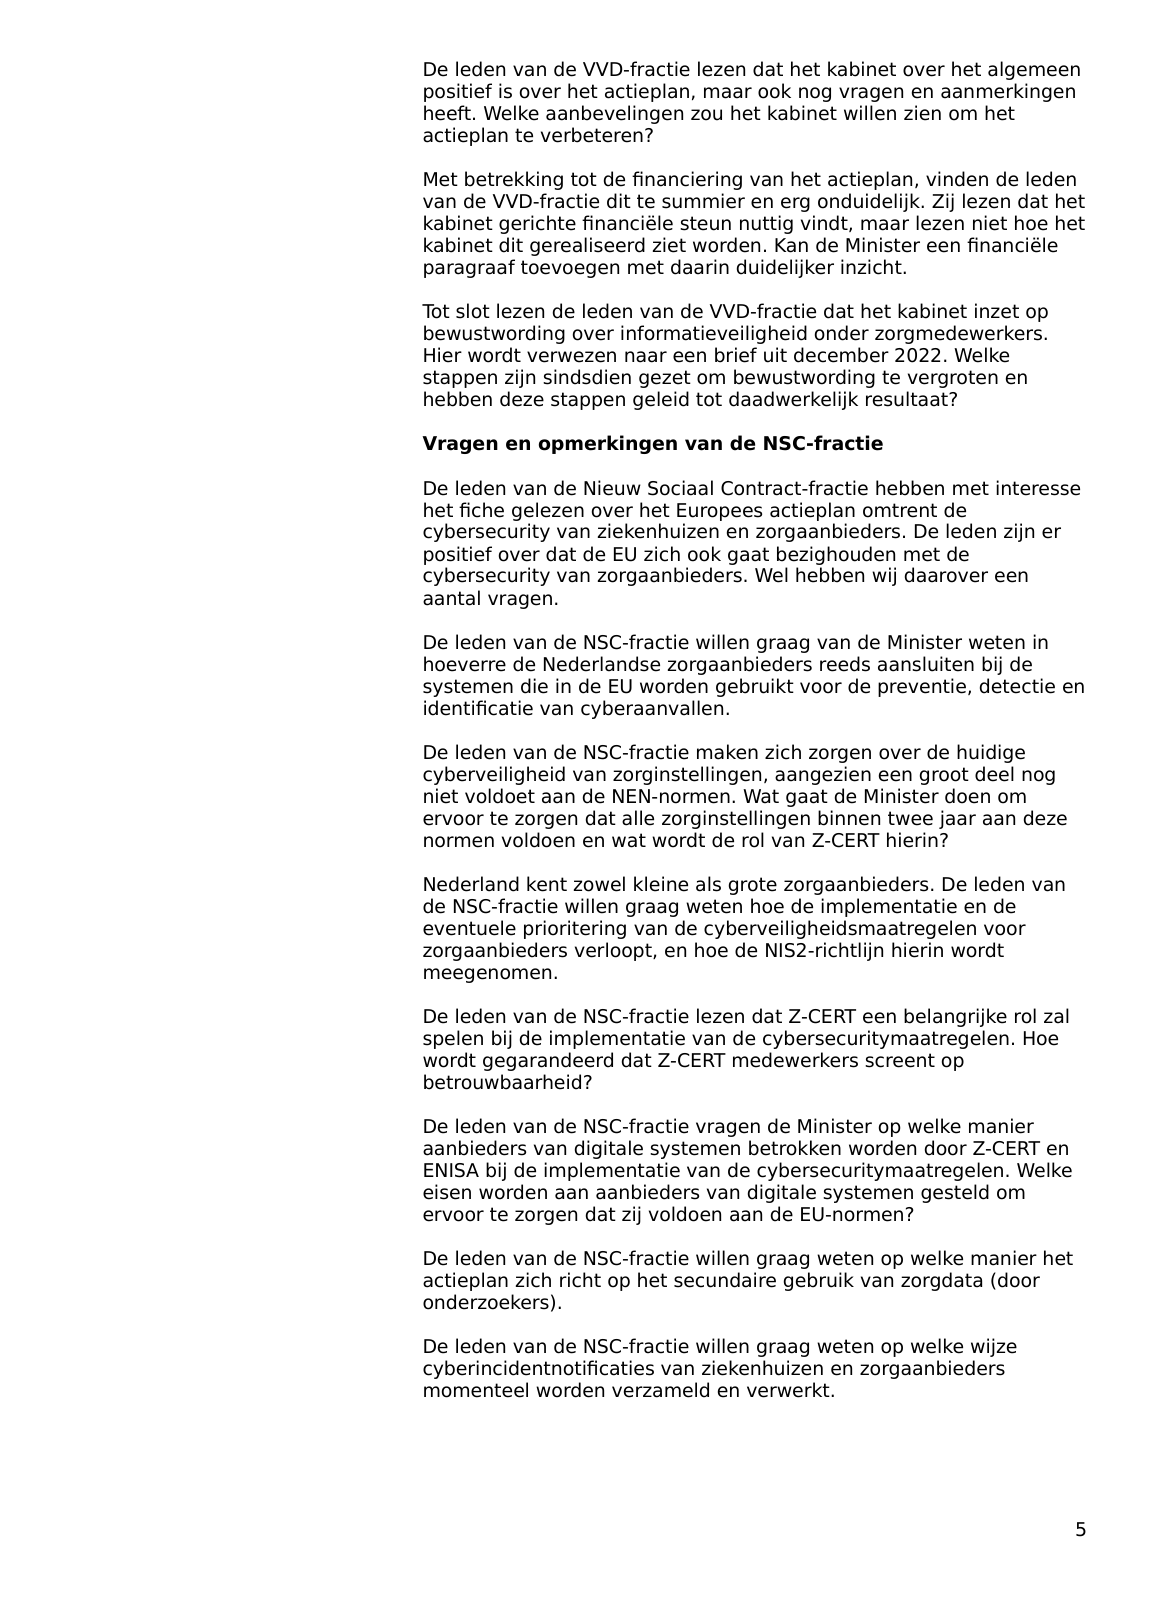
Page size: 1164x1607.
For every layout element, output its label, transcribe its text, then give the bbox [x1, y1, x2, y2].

text De leden van de NSC-fractie maken zich zorgen over de huidige cyberveiligheid van zorginstellingen, aangezien een groot deel nog niet voldoet aan de NEN-normen. Wat gaat de Minister doen om ervoor te zorgen dat alle zorginstellingen binnen twee jaar aan deze normen voldoen en wat wordt de rol van Z-CERT hierin? [422, 742, 1087, 852]
text Met betrekking tot de financiering van het actieplan, vinden de leden van de VVD-fractie dit te summier en erg onduidelijk. Zij lezen dat het kabinet gerichte financiële steun nuttig vindt, maar lezen niet hoe het kabinet dit gerealiseerd ziet worden. Kan de Minister een financiële paragraaf toevoegen met daarin duidelijker inzicht. [422, 169, 1087, 279]
text De leden van de VVD-fractie lezen dat het kabinet over het algemeen positief is over het actieplan, maar ook nog vragen en aanmerkingen heeft. Welke aanbevelingen zou het kabinet willen zien om het actieplan te verbeteren? [422, 59, 1087, 147]
text Tot slot lezen de leden van de VVD-fractie dat het kabinet inzet op bewustwording over informatieveiligheid onder zorgmedewerkers. Hier wordt verwezen naar een brief uit december 2022. Welke stappen zijn sindsdien gezet om bewustwording te vergroten en hebben deze stappen geleid tot daadwerkelijk resultaat? [422, 301, 1087, 411]
text Nederland kent zowel kleine als grote zorgaanbieders. De leden van de NSC-fractie willen graag weten hoe de implementatie en de eventuele prioritering van de cyberveiligheidsmaatregelen voor zorgaanbieders verloopt, en hoe de NIS2-richtlijn hierin wordt meegenomen. [422, 874, 1087, 984]
text De leden van de NSC-fractie willen graag weten op welke manier het actieplan zich richt op het secundaire gebruik van zorgdata (door onderzoekers). [422, 1248, 1087, 1314]
text De leden van de NSC-fractie lezen dat Z-CERT een belangrijke rol zal spelen bij de implementatie van de cybersecuritymaatregelen. Hoe wordt gegarandeerd dat Z-CERT medewerkers screent op betrouwbaarheid? [422, 1006, 1087, 1094]
subtitle Vragen en opmerkingen van de NSC-fractie [422, 433, 1087, 455]
text De leden van de Nieuw Sociaal Contract-fractie hebben met interesse het fiche gelezen over het Europees actieplan omtrent de cybersecurity van ziekenhuizen en zorgaanbieders. De leden zijn er positief over dat de EU zich ook gaat bezighouden met de cybersecurity van zorgaanbieders. Wel hebben wij daarover een aantal vragen. [422, 477, 1087, 609]
text De leden van de NSC-fractie willen graag weten op welke wijze cyberincidentnotificaties van ziekenhuizen en zorgaanbieders momenteel worden verzameld en verwerkt. [422, 1336, 1087, 1402]
text De leden van de NSC-fractie vragen de Minister op welke manier aanbieders van digitale systemen betrokken worden door Z-CERT en ENISA bij de implementatie van de cybersecuritymaatregelen. Welke eisen worden aan aanbieders van digitale systemen gesteld om ervoor te zorgen dat zij voldoen aan de EU-normen? [422, 1116, 1087, 1226]
text De leden van de NSC-fractie willen graag van de Minister weten in hoeverre de Nederlandse zorgaanbieders reeds aansluiten bij de systemen die in de EU worden gebruikt voor de preventie, detectie en identificatie van cyberaanvallen. [422, 632, 1087, 719]
